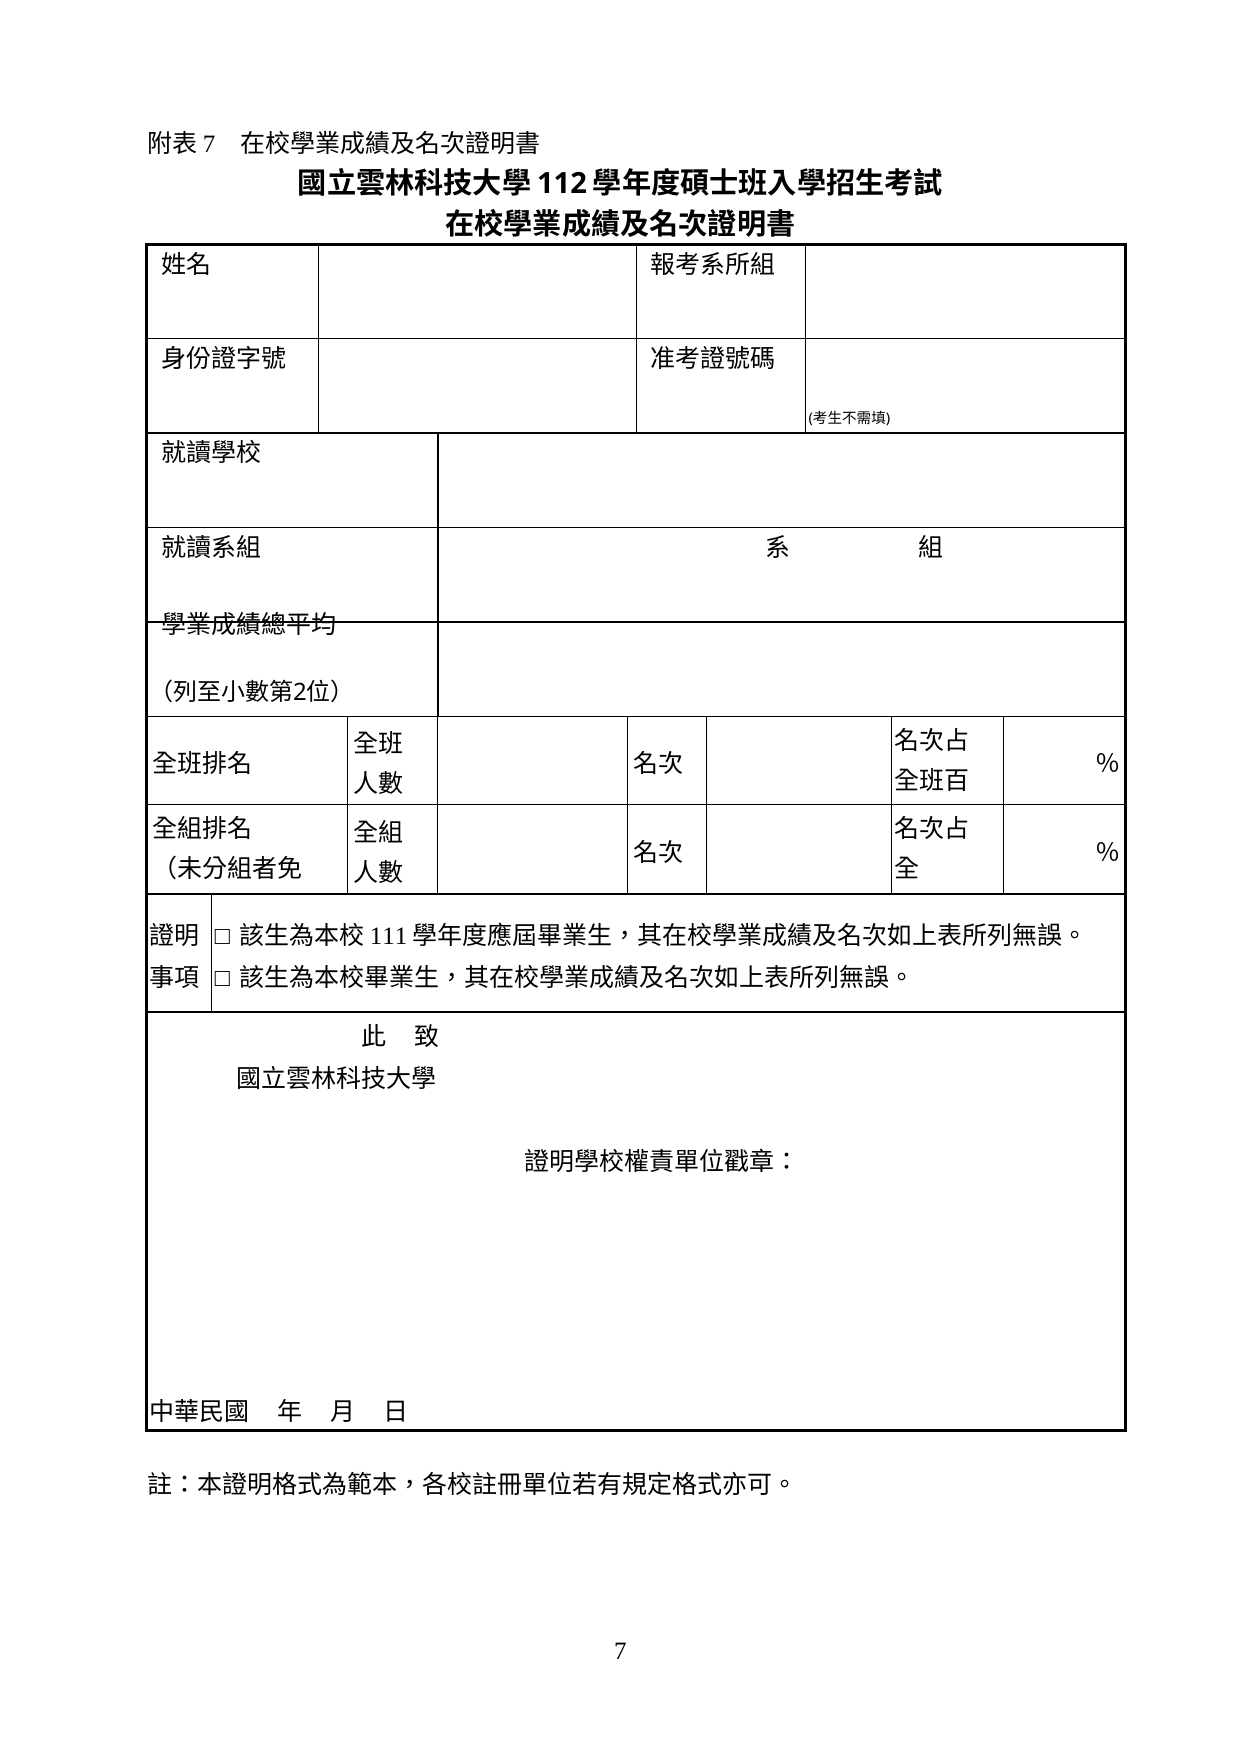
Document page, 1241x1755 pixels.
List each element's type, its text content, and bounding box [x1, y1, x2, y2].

table_cell 全班 人數 [398, 717, 437, 751]
table_cell 該生為本校111學年度應屆畢業生，其在校學業成績及名次如上表所列無誤。 該生為本校畢業生，其在校學業成績及名次如上表所列無誤。 [416, 895, 528, 1011]
table_cell [319, 339, 636, 432]
table_header 報考系所組 [637, 246, 805, 338]
table_cell ％ [1004, 805, 1124, 893]
table_cell [462, 623, 581, 716]
table_cell 就讀系組 [148, 528, 430, 621]
table_cell 准考證號碼 [637, 339, 805, 432]
table_cell 該生為本校111學年度應屆畢業生，其在校學業成績及名次如上表所列無誤。 該生為本校畢業生，其在校學業成績及名次如上表所列無誤。 [212, 895, 396, 1011]
table_cell 全班 人數 [348, 770, 437, 804]
table_cell [438, 717, 592, 804]
table_cell 就讀學校 [148, 434, 437, 527]
table_cell [439, 434, 1124, 527]
table_cell 名次 [650, 771, 706, 804]
table_cell (考生不需填) [806, 339, 1124, 432]
table_cell [661, 623, 780, 716]
table_cell 學業成績總平均 （列至小數第2位） [148, 623, 396, 716]
table_cell 全組排名 （未分組者免填） [269, 805, 347, 860]
table_cell 名次占全 組百分比 [892, 805, 956, 861]
table_cell 名次占全班百分比 [892, 751, 955, 789]
table_cell [707, 871, 745, 893]
table_cell [413, 623, 437, 716]
table_cell [439, 674, 447, 716]
table_cell 該生為本校111學年度應屆畢業生，其在校學業成績及名次如上表所列無誤。 該生為本校畢業生，其在校學業成績及名次如上表所列無誤。 [661, 901, 775, 1011]
table_cell [707, 717, 738, 735]
table_cell 全組排名 （未分組者免填） [148, 805, 347, 893]
table_cell 該生為本校111學年度應屆畢業生，其在校學業成績及名次如上表所列無誤。 該生為本校畢業生，其在校學業成績及名次如上表所列無誤。 [714, 895, 937, 1011]
table_cell [496, 805, 627, 893]
table_cell 證明 事項 [148, 895, 211, 1011]
table_cell 該生為本校111學年度應屆畢業生，其在校學業成績及名次如上表所列無誤。 該生為本校畢業生，其在校學業成績及名次如上表所列無誤。 [466, 901, 581, 1011]
table_header 姓名 [148, 246, 318, 338]
table_cell 名次 [661, 717, 706, 761]
table_cell [845, 623, 1124, 716]
table_cell [707, 805, 891, 892]
table_cell [795, 623, 828, 716]
text 註：本證明格式為範本，各校註冊單位若有規定格式亦可。 [148, 1474, 1093, 1499]
text 國立雲林科技大學112學年度碩士班入學招生考試 [148, 160, 1093, 201]
table_cell 此 致 國立雲林科技大學 證明學校權責單位戳章： 中華民國 年 月 日 [148, 1013, 1124, 1429]
table_cell 該生為本校111學年度應屆畢業生，其在校學業成績及名次如上表所列無誤。 該生為本校畢業生，其在校學業成績及名次如上表所列無誤。 [305, 895, 432, 935]
table_cell [438, 772, 493, 804]
table_cell [748, 770, 891, 804]
table_cell 組 [811, 528, 1124, 621]
table_cell [609, 623, 632, 716]
table_cell 名次 [628, 805, 706, 893]
table_header [806, 246, 1124, 338]
table_cell [438, 805, 540, 890]
subtitle 附表7 在校學業成績及名次證明書 [148, 118, 1093, 160]
table_cell [496, 528, 746, 621]
text 在校學業成績及名次證明書 [148, 201, 1093, 243]
table_cell [611, 717, 627, 804]
table_cell 全組 人數 [348, 805, 437, 892]
table_cell ％ [1004, 717, 1124, 804]
table_cell 全班排名 [148, 717, 347, 804]
table_cell 名次占全 組百分比 [894, 805, 1003, 893]
table_cell [504, 717, 581, 762]
table_cell 身份證字號 [148, 339, 318, 432]
table_cell [445, 528, 558, 621]
table_header [319, 246, 636, 338]
table_cell 該生為本校111學年度應屆畢業生，其在校學業成績及名次如上表所列無誤。 該生為本校畢業生，其在校學業成績及名次如上表所列無誤。 [611, 895, 630, 1011]
table_cell 全班 人數 [348, 734, 396, 769]
table_cell [707, 717, 891, 792]
table_cell 名次占全班百分比 [892, 717, 1003, 804]
table_cell 該生為本校111學年度應屆畢業生，其在校學業成績及名次如上表所列無誤。 該生為本校畢業生，其在校學業成績及名次如上表所列無誤。 [846, 895, 1124, 1011]
table_cell 系 [684, 528, 797, 621]
